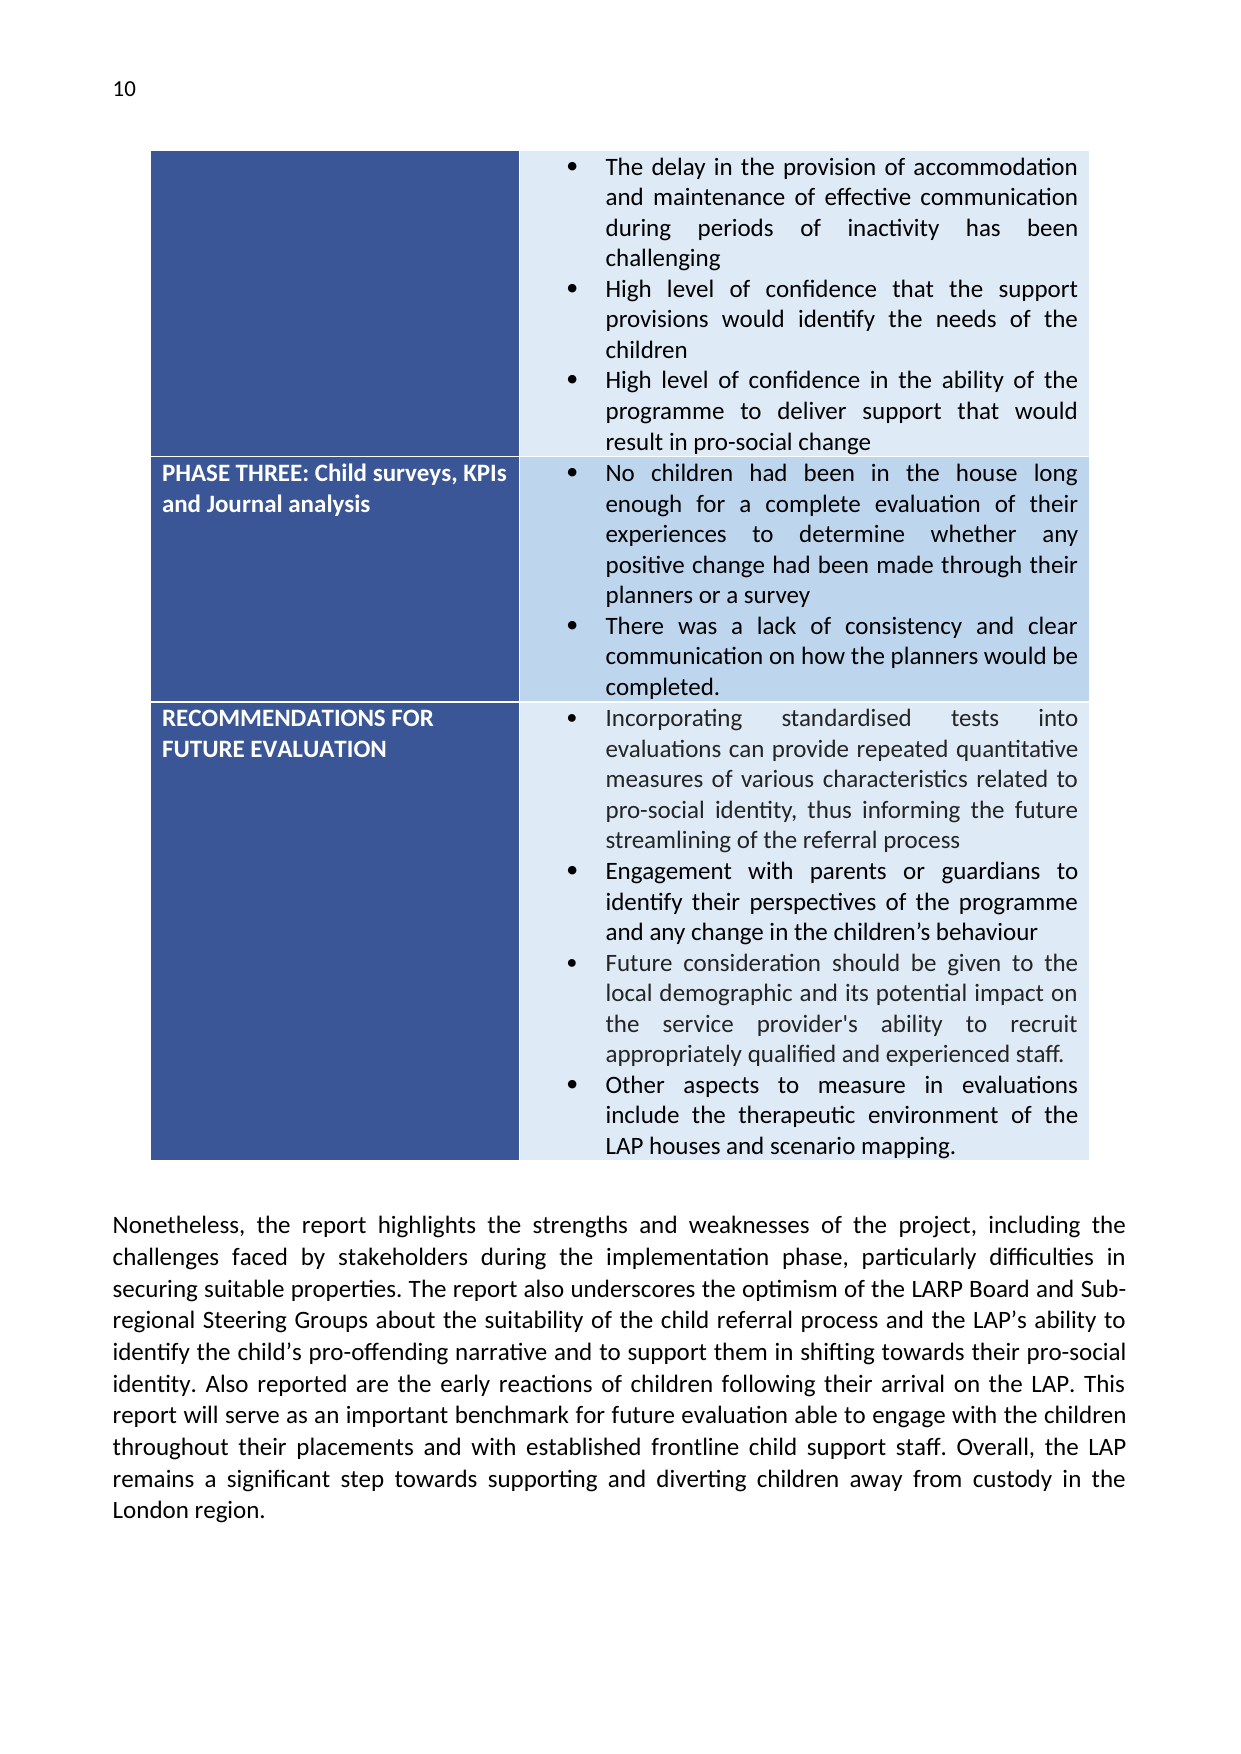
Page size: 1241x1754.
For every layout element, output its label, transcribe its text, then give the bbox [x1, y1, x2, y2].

table_cell Optimism in the referral process; however, concerns were raised that endorsement decisions may be influenced by space availability and inter-child compatibility The delay in the provision of accommodation and maintenance of effective communication during periods of inactivity has been challenging High level of confidence that the support provisions would identify the needs of the children High level of confidence in the ability of the programme to deliver support that would result in pro-social change [520, 151, 1089, 456]
table_cell [151, 151, 519, 456]
table_cell Incorporating standardised tests into evaluations can provide repeated quantitative measures of various characteristics related to pro-social identity, thus informing the future streamlining of the referral process Engagement with parents or guardians to identify their perspectives of the programme and any change in the children’s behaviour Future consideration should be given to the local demographic and its potential impact on the service provider's ability to recruit appropriately qualified and experienced staff. Other aspects to measure in evaluations include the therapeutic environment of the LAP houses and scenario mapping. [520, 703, 1089, 1160]
table_cell No children had been in the house long enough for a complete evaluation of their experiences to determine whether any positive change had been made through their planners or a survey There was a lack of consistency and clear communication on how the planners would be completed. [520, 457, 1089, 701]
table_cell PHASE THREE: Child surveys, KPIs and Journal analysis [151, 457, 519, 701]
table_cell RECOMMENDATIONS FOR FUTURE EVALUATION [151, 703, 519, 1160]
text Nonetheless, the report highlights the strengths and weaknesses of the project, including the challenges faced by stakeholders during the implementation phase, particularly difficulties in securing suitable properties. The report also underscores the optimism of the LARP Board and Sub-regional Steering Groups about the suitability of the child referral process and the LAP’s ability to identify the child’s pro-offending narrative and to support them in shifting towards their pro-social identity. Also reported are the early reactions of children following their arrival on the LAP. This report will serve as an important benchmark for future evaluation able to engage with the children throughout their placements and with established frontline child support staff. Overall, the LAP remains a significant step towards supporting and diverting children away from custody in the London region. [112, 1210, 1128, 1525]
